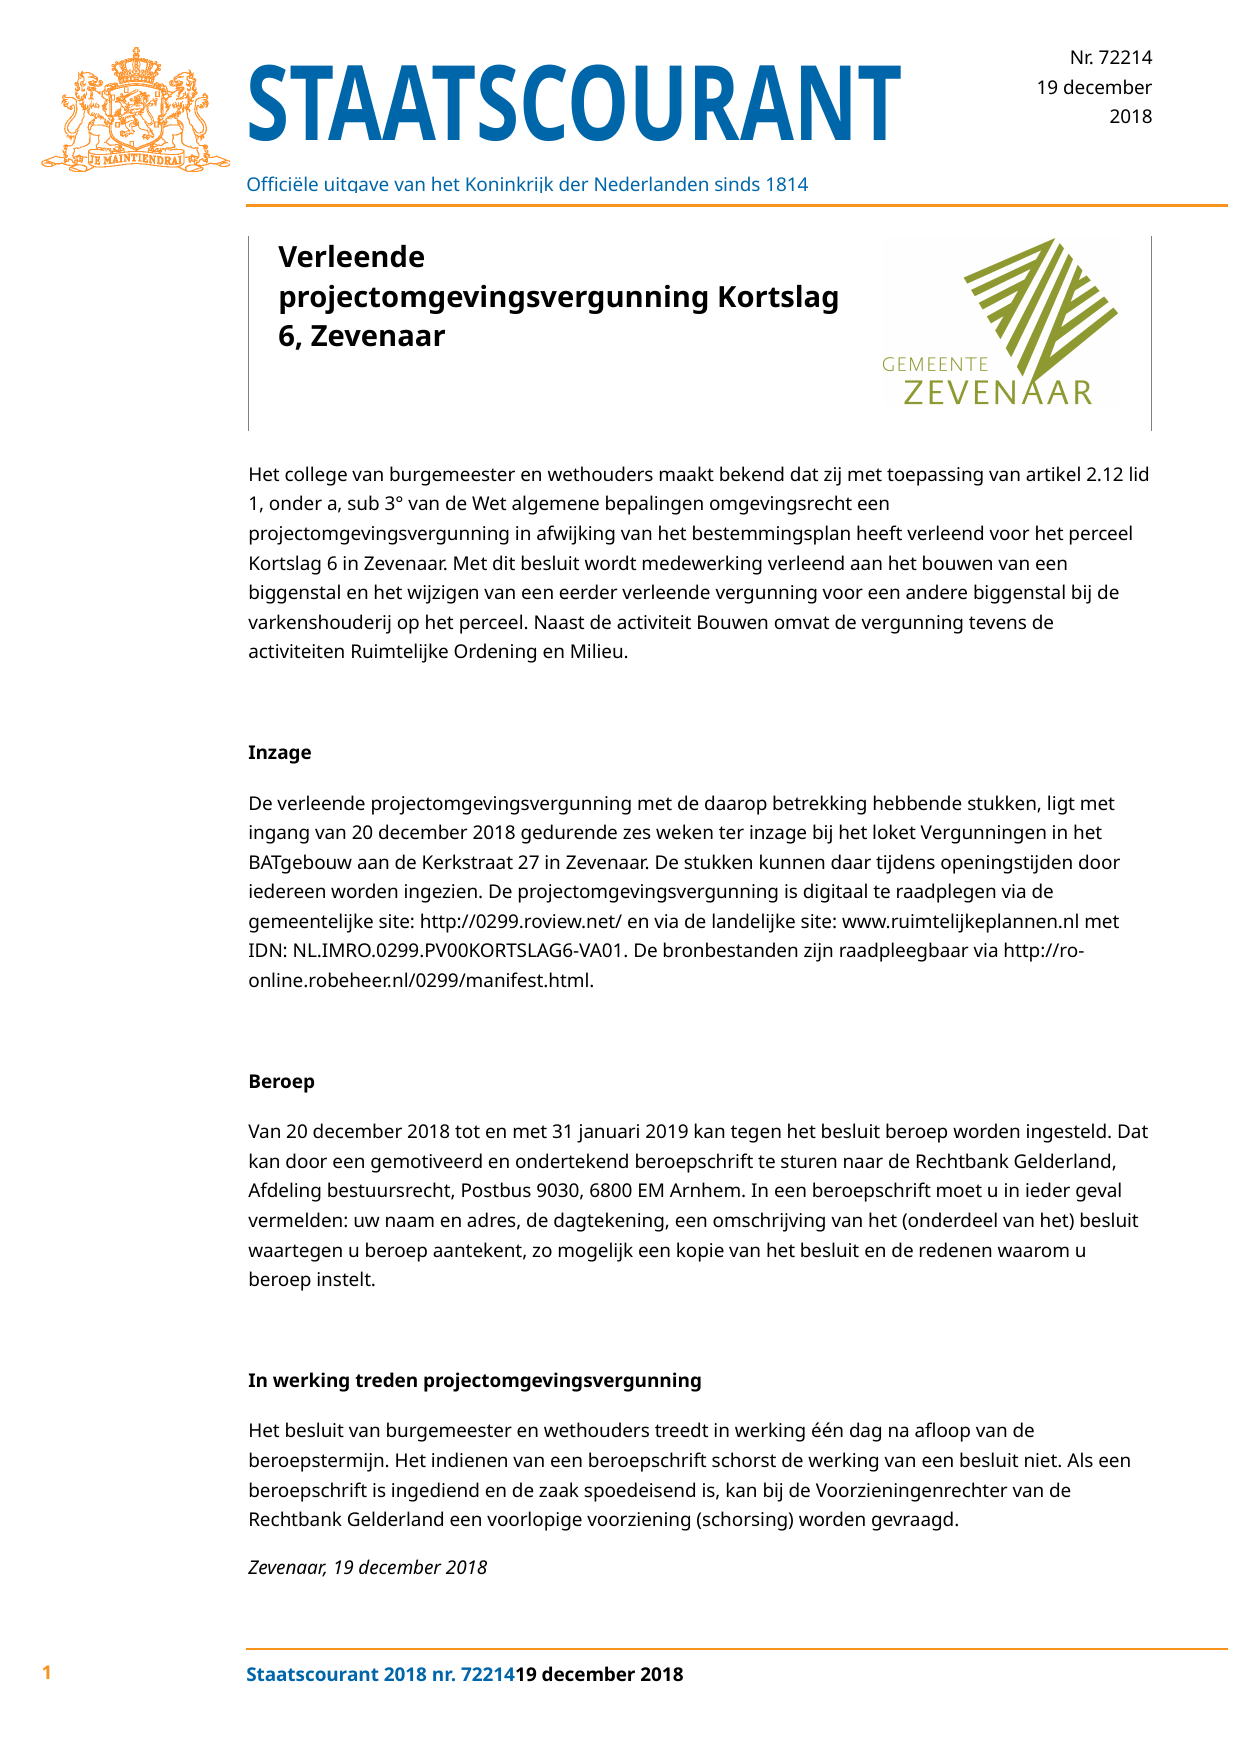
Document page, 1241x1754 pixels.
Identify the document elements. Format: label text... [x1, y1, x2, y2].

text In werking treden projectomgevingsvergunning [248, 1367, 1152, 1393]
table_header [850, 236, 1151, 431]
text Het besluit van burgemeester en wethouders treedt in werking één dag na afloop van de beroepstermijn. Het indienen van een beroepschrift schorst de werking van een besluit niet. Als een beroepschrift is ingediend en de zaak spoedeisend is, kan bij de Voorzieningenrechter van de Rechtbank Gelderland een voorlopige voorziening (schorsing) worden gevraagd. [248, 1418, 1152, 1532]
text Het college van burgemeester en wethouders maakt bekend dat zij met toepassing van artikel 2.12 lid 1, onder a, sub 3° van de Wet algemene bepalingen omgevingsrecht een projectomgevingsvergunning in afwijking van het bestemmingsplan heeft verleend voor het perceel Kortslag 6 in Zevenaar. Met dit besluit wordt medewerking verleend aan het bouwen van een biggenstal en het wijzigen van een eerder verleende vergunning voor een andere biggenstal bij de varkenshouderij op het perceel. Naast de activiteit Bouwen omvat de vergunning tevens de activiteiten Ruimtelijke Ordening en Milieu. [248, 461, 1152, 664]
text Van 20 december 2018 tot en met 31 januari 2019 kan tegen het besluit beroep worden ingesteld. Dat kan door een gemotiveerd en ondertekend beroepschrift te sturen naar de Rechtbank Gelderland, Afdeling bestuursrecht, Postbus 9030, 6800 EM Arnhem. In een beroepschrift moet u in ieder geval vermelden: uw naam en adres, de dagtekening, een omschrijving van het (onderdeel van het) besluit waartegen u beroep aantekent, zo mogelijk een kopie van het besluit en de redenen waarom u beroep instelt. [248, 1118, 1152, 1292]
picture [41, 47, 231, 172]
text Inzage [248, 739, 1152, 765]
text Beroep [248, 1068, 1152, 1094]
table_header Verleende projectomgevingsvergunning Kortslag 6, Zevenaar [249, 236, 850, 431]
picture [882, 236, 1119, 406]
text De verleende projectomgevingsvergunning met de daarop betrekking hebbende stukken, ligt met ingang van 20 december 2018 gedurende zes weken ter inzage bij het loket Vergunningen in het BATgebouw aan de Kerkstraat 27 in Zevenaar. De stukken kunnen daar tijdens openingstijden door iedereen worden ingezien. De projectomgevingsvergunning is digitaal te raadplegen via de gemeentelijke site: http://0299.roview.net/ en via de landelijke site: www.ruimtelijkeplannen.nl met IDN: NL.IMRO.0299.PV00KORTSLAG6-VA01. De bronbestanden zijn raadpleegbaar via http://ro-online.robeheer.nl/0299/manifest.html. [248, 790, 1152, 993]
text Zevenaar, 19 december 2018 [248, 1554, 1152, 1580]
